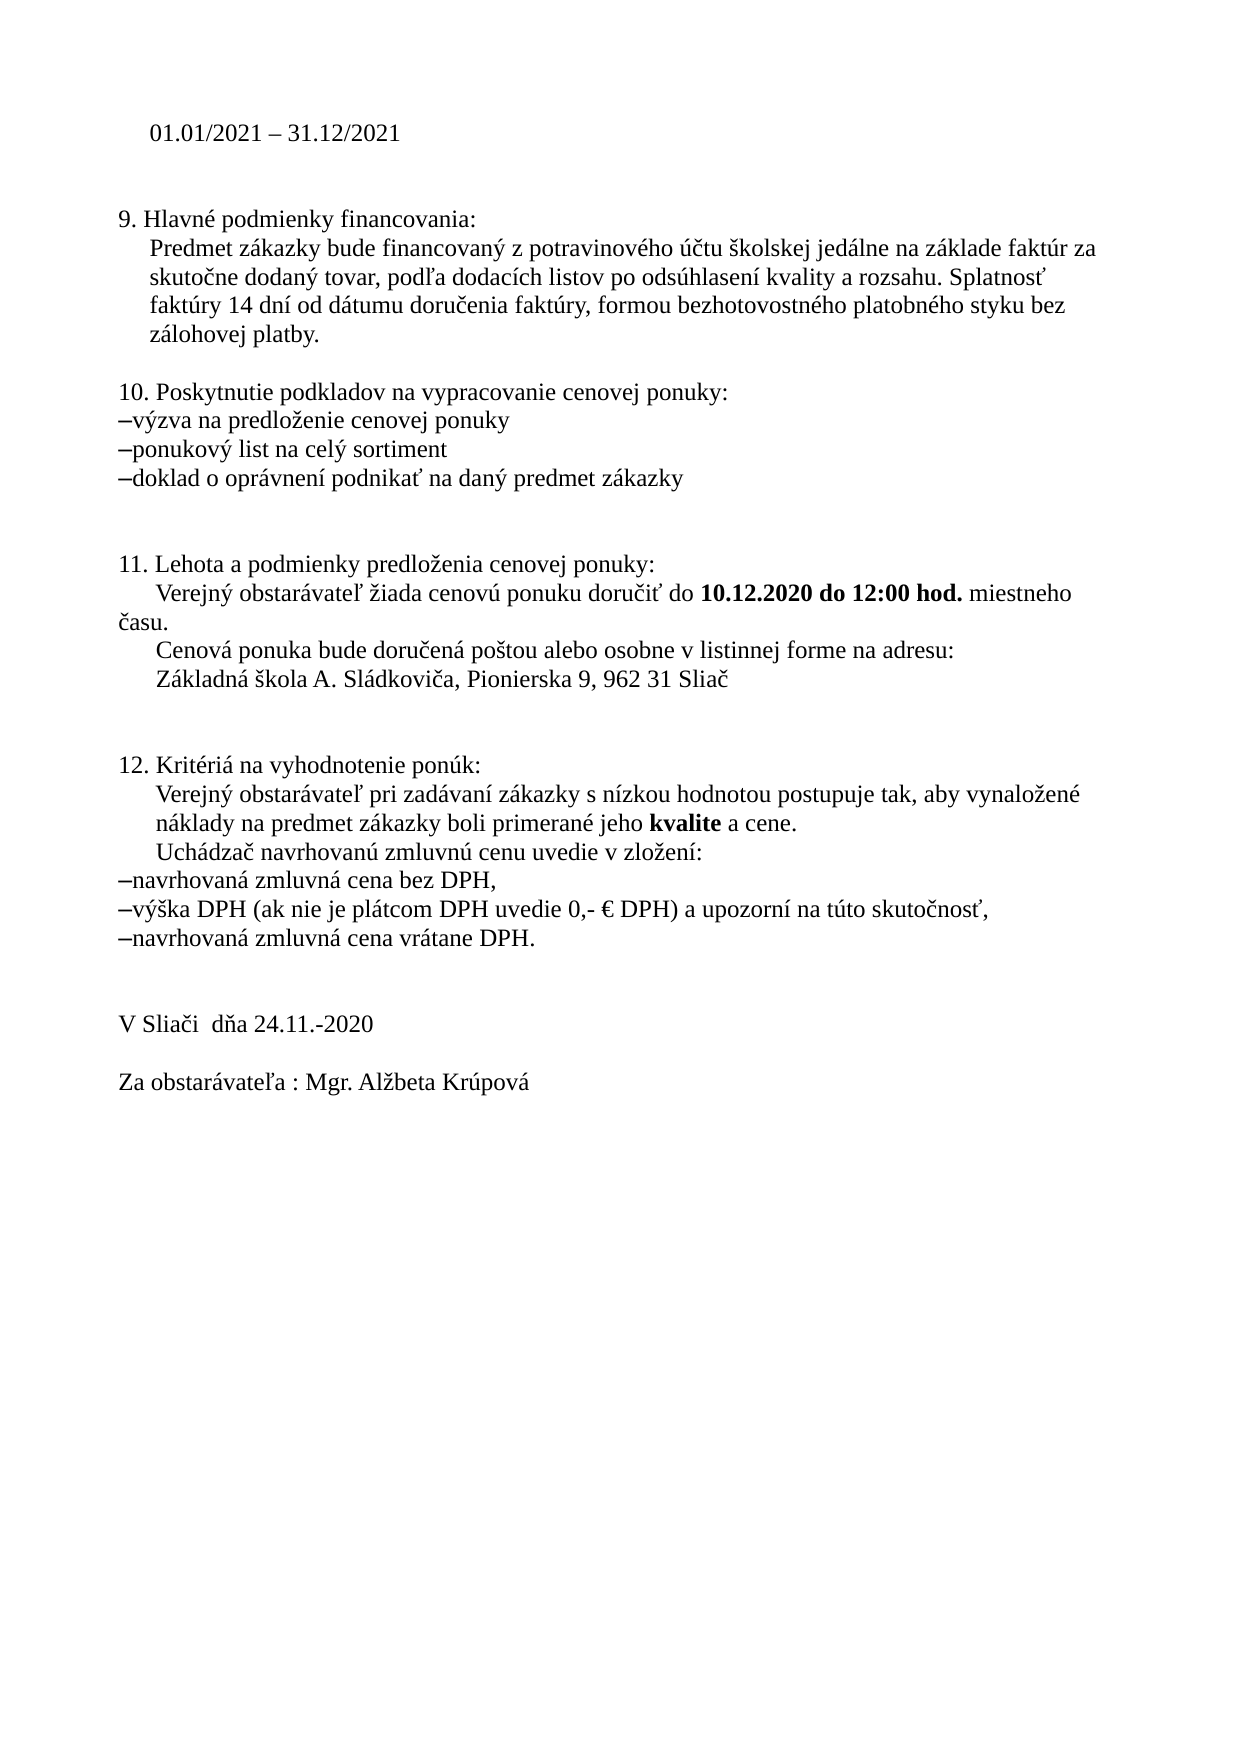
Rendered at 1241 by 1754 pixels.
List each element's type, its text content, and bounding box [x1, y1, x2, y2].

list ponukový list na celý sortiment [118, 434, 1122, 463]
text 9. Hlavné podmienky financovania: [118, 204, 1122, 233]
text náklady na predmet zákazky boli primerané jeho kvalite a cene. [118, 808, 1122, 837]
text Verejný obstarávateľ žiada cenovú ponuku doručiť do 10.12.2020 do 12:00 hod. miestneho času. [118, 578, 1122, 636]
text 12. Kritériá na vyhodnotenie ponúk: [118, 751, 1122, 779]
text Uchádzač navrhovanú zmluvnú cenu uvedie v zložení: [118, 837, 1122, 866]
text faktúry 14 dní od dátumu doručenia faktúry, formou bezhotovostného platobného styku bez [118, 291, 1122, 319]
text Cenová ponuka bude doručená poštou alebo osobne v listinnej forme na adresu: [118, 636, 1122, 664]
list navrhovaná zmluvná cena vrátane DPH. [118, 923, 1122, 952]
text 10. Poskytnutie podkladov na vypracovanie cenovej ponuky: [118, 377, 1122, 406]
text Základná škola A. Sládkoviča, Pionierska 9, 962 31 Sliač [118, 664, 1122, 693]
text Predmet zákazky bude financovaný z potravinového účtu školskej jedálne na základe faktúr za [118, 233, 1122, 262]
list výzva na predloženie cenovej ponuky [118, 406, 1122, 434]
text Verejný obstarávateľ pri zadávaní zákazky s nízkou hodnotou postupuje tak, aby vynaložené [118, 779, 1122, 808]
text Za obstarávateľa : Mgr. Alžbeta Krúpová [118, 1067, 1122, 1096]
text skutočne dodaný tovar, podľa dodacích listov po odsúhlasení kvality a rozsahu. Splatnosť [118, 262, 1122, 291]
text zálohovej platby. [118, 319, 1122, 348]
list výška DPH (ak nie je plátcom DPH uvedie 0,- € DPH) a upozorní na túto skutočnosť, [118, 894, 1122, 923]
list navrhovaná zmluvná cena bez DPH, [118, 866, 1122, 894]
text 01.01/2021 – 31.12/2021 [118, 118, 1122, 147]
text V Sliači dňa 24.11.-2020 [118, 1009, 1122, 1038]
list doklad o oprávnení podnikať na daný predmet zákazky [118, 463, 1122, 492]
text 11. Lehota a podmienky predloženia cenovej ponuky: [118, 549, 1122, 578]
